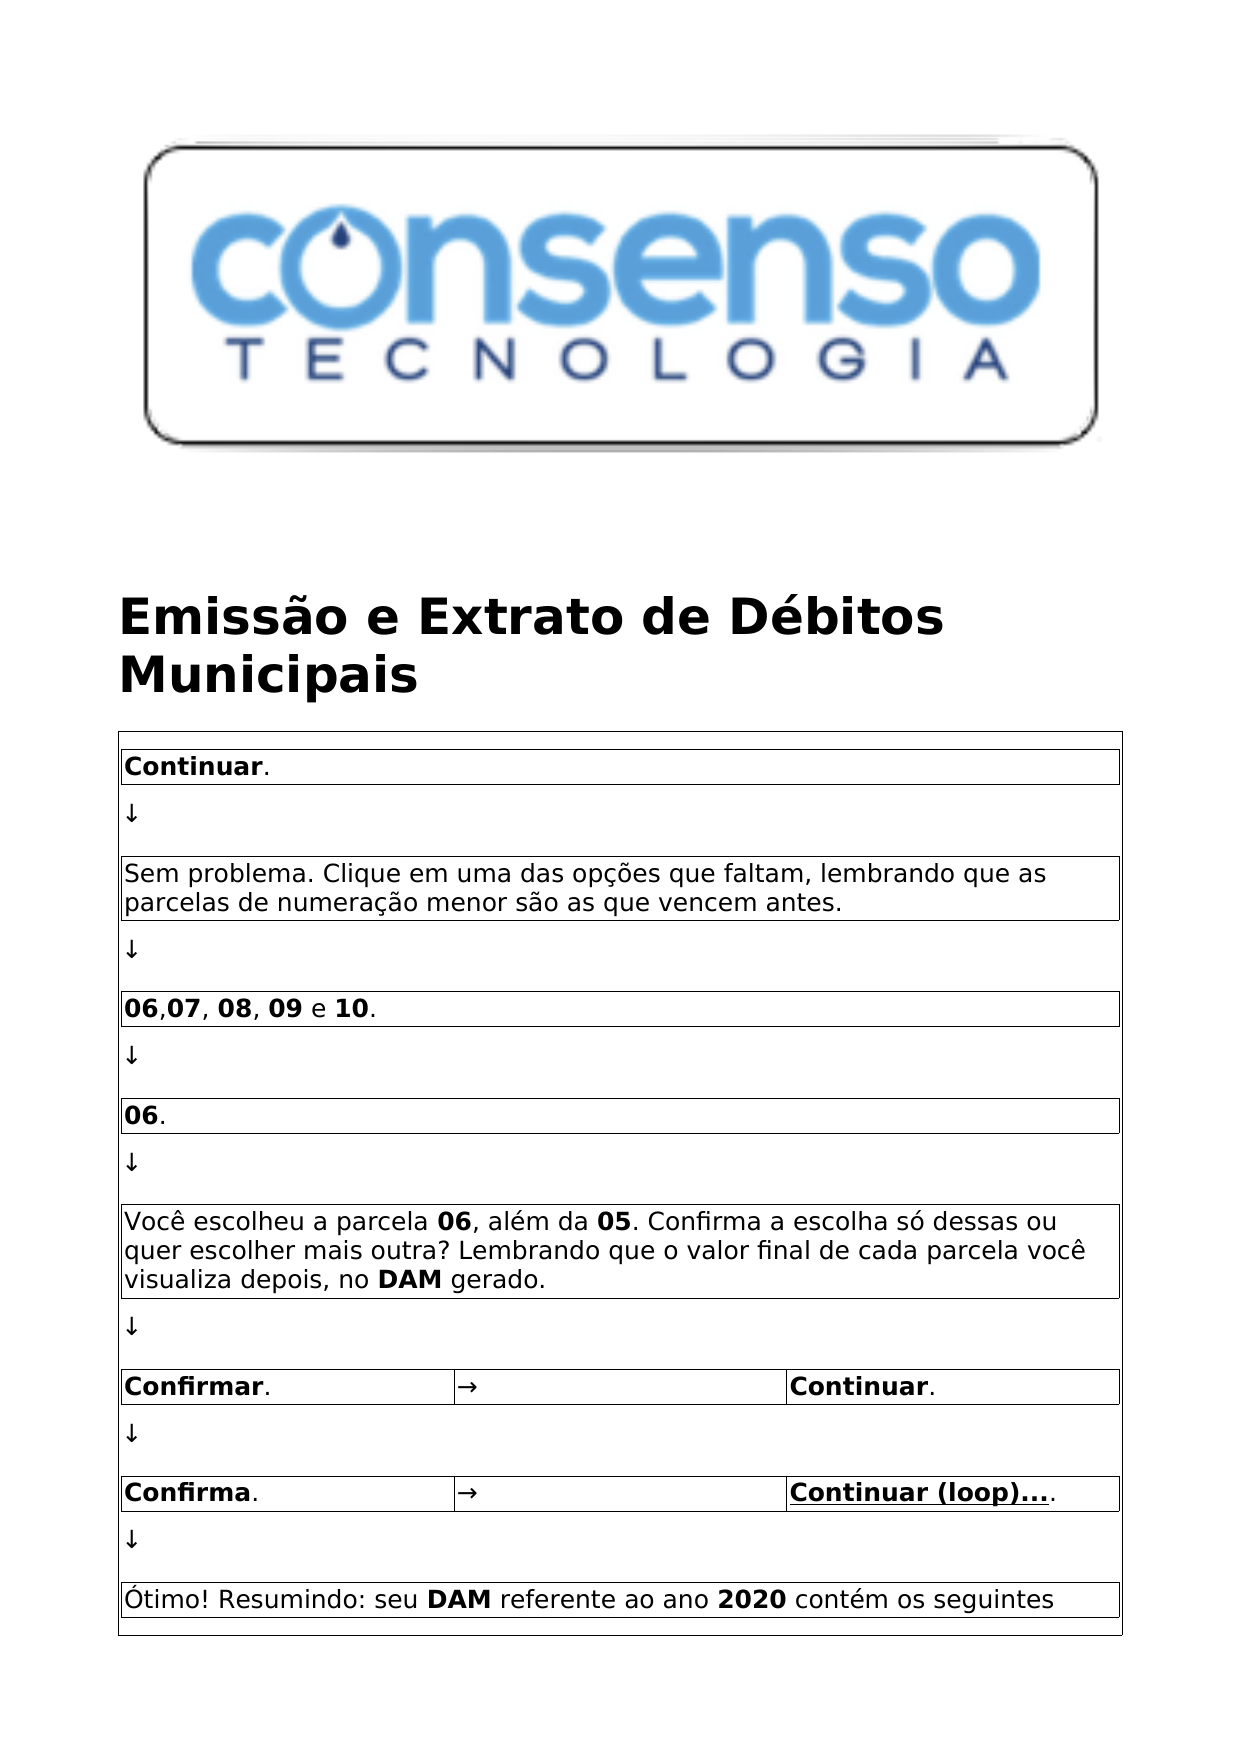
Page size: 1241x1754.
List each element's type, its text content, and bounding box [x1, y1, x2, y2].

table_header → [455, 1370, 786, 1404]
subtitle Emissão e Extrato de Débitos Municipais [118, 588, 1122, 704]
table_header Confirmar. [122, 1370, 454, 1404]
table_header Continuar (loop).... [787, 1477, 1119, 1511]
table_header 06. [122, 1099, 1119, 1133]
table_header 06,07, 08, 09 e 10. [122, 992, 1119, 1026]
table_header ↓ ↓ ↓ ↓ ↓ ↓ ↓ [119, 732, 1122, 1635]
table_header Sem problema. Clique em uma das opções que faltam, lembrando que as parcelas de numeração menor são as que vencem antes. [122, 857, 1119, 920]
table_header Você escolheu a parcela 06, além da 05. Confirma a escolha só dessas ou quer escolher mais outra? Lembrando que o valor final de cada parcela você visualiza depois, no DAM gerado. [122, 1205, 1119, 1298]
table_header → [455, 1477, 786, 1511]
table_header Confirma. [122, 1477, 454, 1511]
table_header Continuar. [787, 1370, 1119, 1404]
picture [118, 130, 1123, 480]
table_header Ótimo! Resumindo: seu DAM referente ao ano 2020 contém os seguintes [122, 1583, 1119, 1617]
table_header Continuar. [122, 750, 1119, 784]
